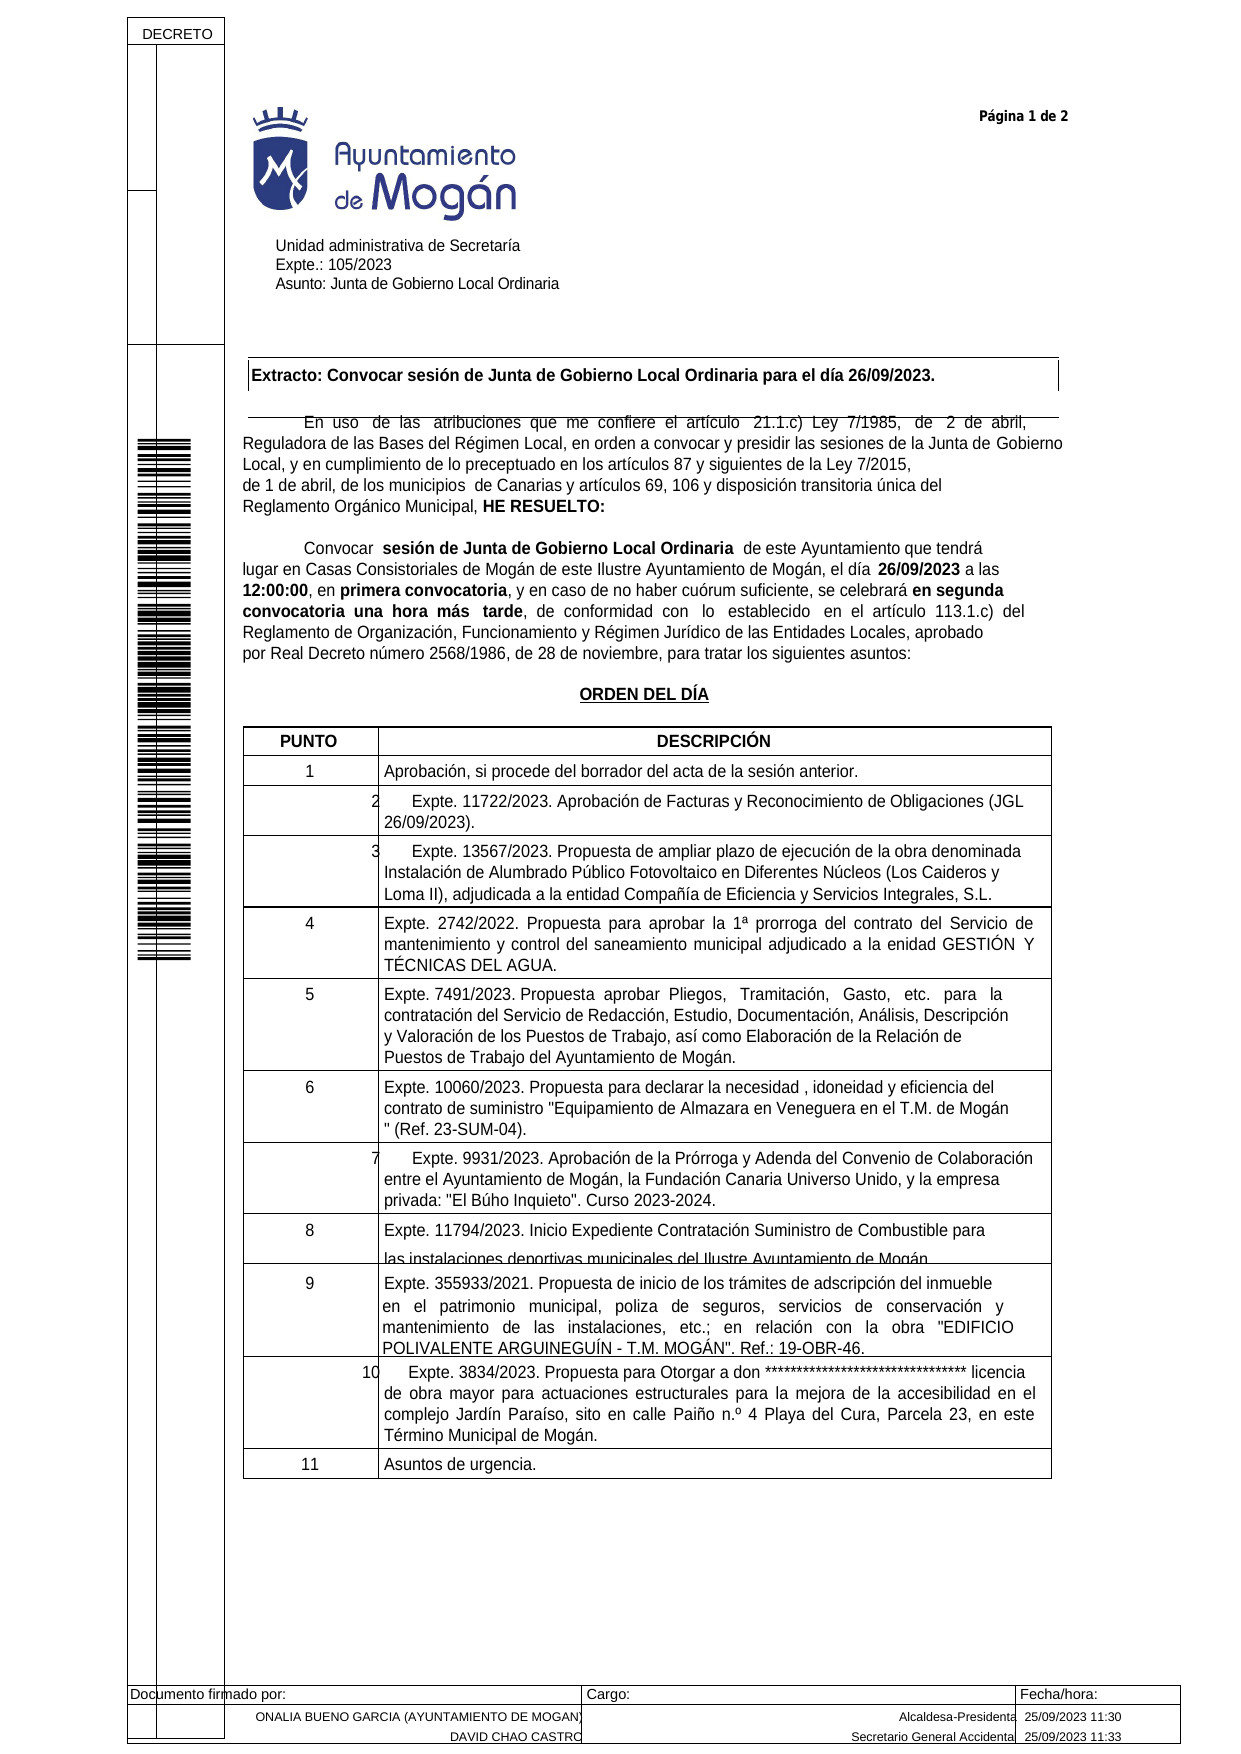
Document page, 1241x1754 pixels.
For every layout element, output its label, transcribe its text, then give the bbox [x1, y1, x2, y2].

table_cell 3 [244, 836, 378, 906]
table_header Cargo: [582, 1686, 1015, 1704]
table_cell 8 [244, 1214, 378, 1263]
table_cell 10 [244, 1357, 378, 1448]
table_cell [157, 345, 224, 1685]
table_cell [128, 45, 156, 190]
table_cell Expte. 11722/2023. Aprobación de Facturas y Reconocimiento de Obligaciones (JGL 26/09/2023). [379, 786, 1051, 835]
text ORDEN DEL DÍA [579, 684, 1188, 704]
text por Real Decreto número 2568/1986, de 28 de noviembre, para tratar los siguientes asuntos: [242, 643, 1188, 663]
table_cell 9 [244, 1264, 378, 1356]
picture [252, 107, 516, 226]
text [1059, 365, 1188, 386]
table_header DECRETO [128, 18, 224, 44]
table_cell Expte. 10060/2023. Propuesta para declarar la necesidad , idoneidad y eficiencia del contrato de suministro "Equipamiento de Almazara en Veneguera en el T.M. de Mogán " (Ref. 23-SUM-04). [379, 1071, 1051, 1142]
table_cell Expte. 2742/2022. Propuesta para aprobar la 1ª prorroga del contrato del Servicio de mantenimiento y control del saneamiento municipal adjudicado a la enidad GESTIÓN Y TÉCNICAS DEL AGUA. [379, 908, 1051, 978]
table_header DESCRIPCIÓN [379, 728, 1051, 755]
text Página 1 de 2 [979, 108, 1188, 125]
table_cell [157, 45, 224, 344]
table_header Documento firmado por: [128, 1686, 581, 1704]
table_cell 4 [244, 908, 378, 978]
table_cell 2 [244, 786, 378, 835]
table_cell Expte. 13567/2023. Propuesta de ampliar plazo de ejecución de la obra denominada Instalación de Alumbrado Público Fotovoltaico en Diferentes Núcleos (Los Caideros y Loma II), adjudicada a la entidad Compañía de Eficiencia y Servicios Integrales, S.L. [379, 836, 1051, 906]
table_cell Expte. 3834/2023. Propuesta para Otorgar a don ******************************** licencia de obra mayor para actuaciones estructurales para la mejora de la accesibilidad en el complejo Jardín Paraíso, sito en calle Paiño n.º 4 Playa del Cura, Parcela 23, en este Término Municipal de Mogán. [379, 1357, 1051, 1448]
table_cell Asuntos de urgencia. [379, 1449, 1051, 1477]
table_cell Expte. 355933/2021. Propuesta de inicio de los trámites de adscripción del inmueble en el patrimonio municipal, poliza de seguros, servicios de conservación y mantenimiento de las instalaciones, etc.; en relación con la obra "EDIFICIO POLIVALENTE ARGUINEGUÍN - T.M. MOGÁN". Ref.: 19-OBR-46. [379, 1264, 1051, 1356]
table_cell [128, 191, 156, 344]
table_cell Alcaldesa-Presidenta Secretario General Accidental [582, 1705, 1015, 1743]
text Extracto: Convocar sesión de Junta de Gobierno Local Ordinaria para el día 26/09/2023. [251, 365, 1058, 386]
table_cell Expte. 7491/2023. Propuesta aprobar Pliegos, Tramitación, Gasto, etc. para la contratación del Servicio de Redacción, Estudio, Documentación, Análisis, Descripción y Valoración de los Puestos de Trabajo, así como Elaboración de la Relación de Puestos de Trabajo del Ayuntamiento de Mogán. [379, 979, 1051, 1070]
table_cell 25/09/2023 11:30 25/09/2023 11:33 [1016, 1705, 1180, 1743]
text Unidad administrativa de Secretaría Expte.: 105/2023 [275, 236, 684, 274]
table_cell 1 [244, 756, 378, 785]
table_cell 5 [244, 979, 378, 1070]
text de 1 de abril, de los municipios de Canarias y artículos 69, 106 y disposición transitoria única del Reglamento Orgánico Municipal, HE RESUELTO: [242, 475, 1072, 517]
table_cell 7 [244, 1143, 378, 1213]
table_header Fecha/hora: [1016, 1686, 1180, 1704]
table_header PUNTO [244, 728, 378, 755]
text Convocar sesión de Junta de Gobierno Local Ordinaria de este Ayuntamiento que tendrá lugar en Casas Consistoriales de Mogán de este Ilustre Ayuntamiento de Mogán, el día 26/09/2023 a las [242, 538, 1072, 580]
table_cell Aprobación, si procede del borrador del acta de la sesión anterior. [379, 756, 1051, 785]
table_cell 11 [244, 1449, 378, 1477]
table_cell ONALIA BUENO GARCIA (AYUNTAMIENTO DE MOGAN) DAVID CHAO CASTRO [128, 1705, 581, 1743]
table_cell [128, 345, 156, 1685]
text En uso de las atribuciones que me confiere el artículo 21.1.c) Ley 7/1985, de 2 de abril, Reguladora de las Bases del Régimen Local, en orden a convocar y presidir las sesiones de la Junta de Gobierno Local, y en cumplimiento de lo preceptuado en los artículos 87 y siguientes de la Ley 7/2015, [242, 412, 1072, 475]
table_cell 6 [244, 1071, 378, 1142]
text Asunto: Junta de Gobierno Local Ordinaria [275, 274, 1188, 293]
text 12:00:00, en primera convocatoria, y en caso de no haber cuórum suficiente, se celebrará en segunda convocatoria una hora más tarde, de conformidad con lo establecido en el artículo 113.1.c) del Reglamento de Organización, Funcionamiento y Régimen Jurídico de las Entidades Locales, aprobado [242, 580, 1072, 643]
table_cell Expte. 9931/2023. Aprobación de la Prórroga y Adenda del Convenio de Colaboración entre el Ayuntamiento de Mogán, la Fundación Canaria Universo Unido, y la empresa privada: "El Búho Inquieto". Curso 2023-2024. [379, 1143, 1051, 1213]
table_cell Expte. 11794/2023. Inicio Expediente Contratación Suministro de Combustible para las instalaciones deportivas municipales del Ilustre Ayuntamiento de Mogán. [379, 1214, 1051, 1263]
